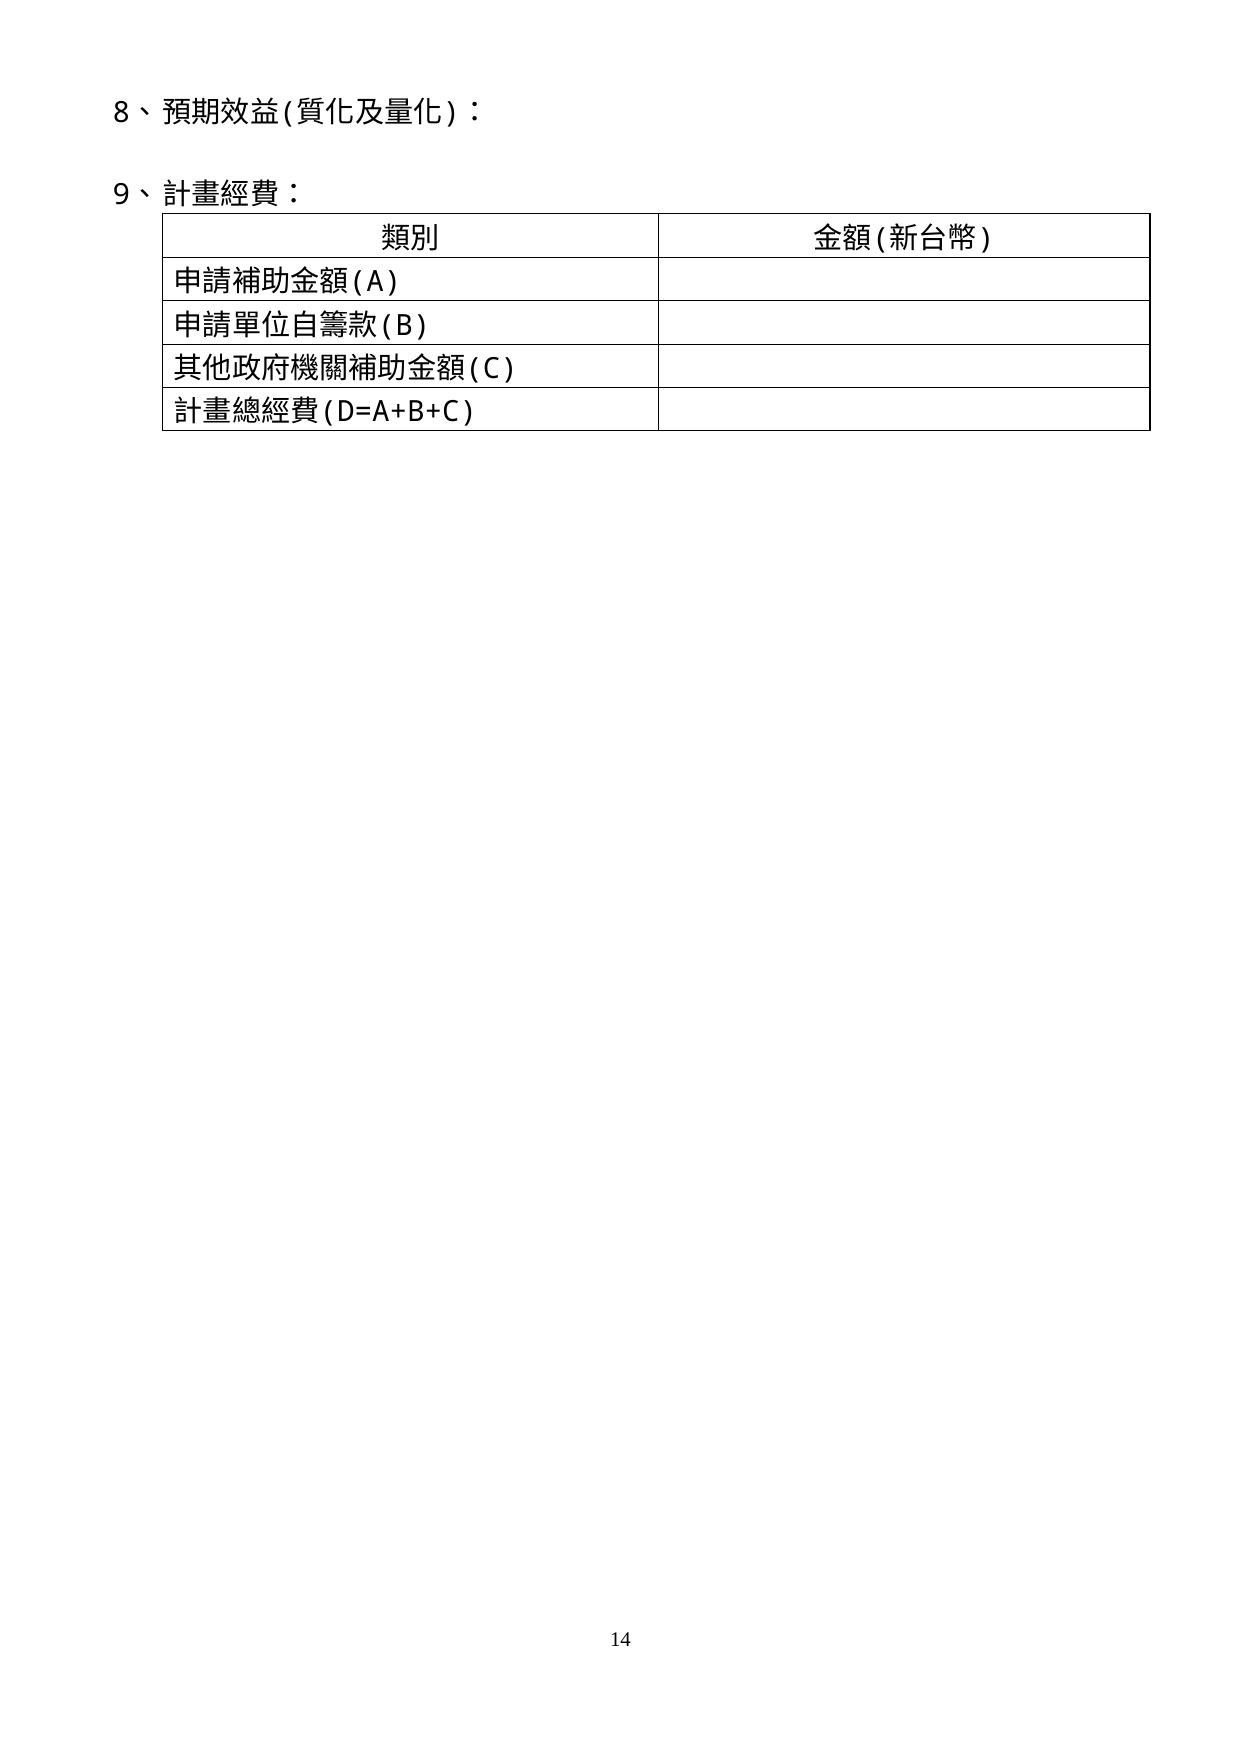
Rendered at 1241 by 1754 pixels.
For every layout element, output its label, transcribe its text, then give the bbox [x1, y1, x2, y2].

table_header 金額(新台幣) [659, 214, 1149, 257]
list 預期效益(質化及量化)： [112, 89, 1128, 131]
list 計畫經費： [112, 171, 1128, 213]
table_cell [659, 258, 1149, 300]
table_cell [659, 388, 1149, 430]
table_cell 申請單位自籌款(B) [163, 301, 658, 343]
table_cell 計畫總經費(D=A+B+C) [163, 388, 658, 430]
table_cell 其他政府機關補助金額(C) [163, 345, 658, 387]
table_cell [659, 301, 1149, 343]
table_cell [659, 345, 1149, 387]
table_cell 申請補助金額(A) [163, 258, 658, 300]
table_header 類別 [163, 214, 658, 257]
